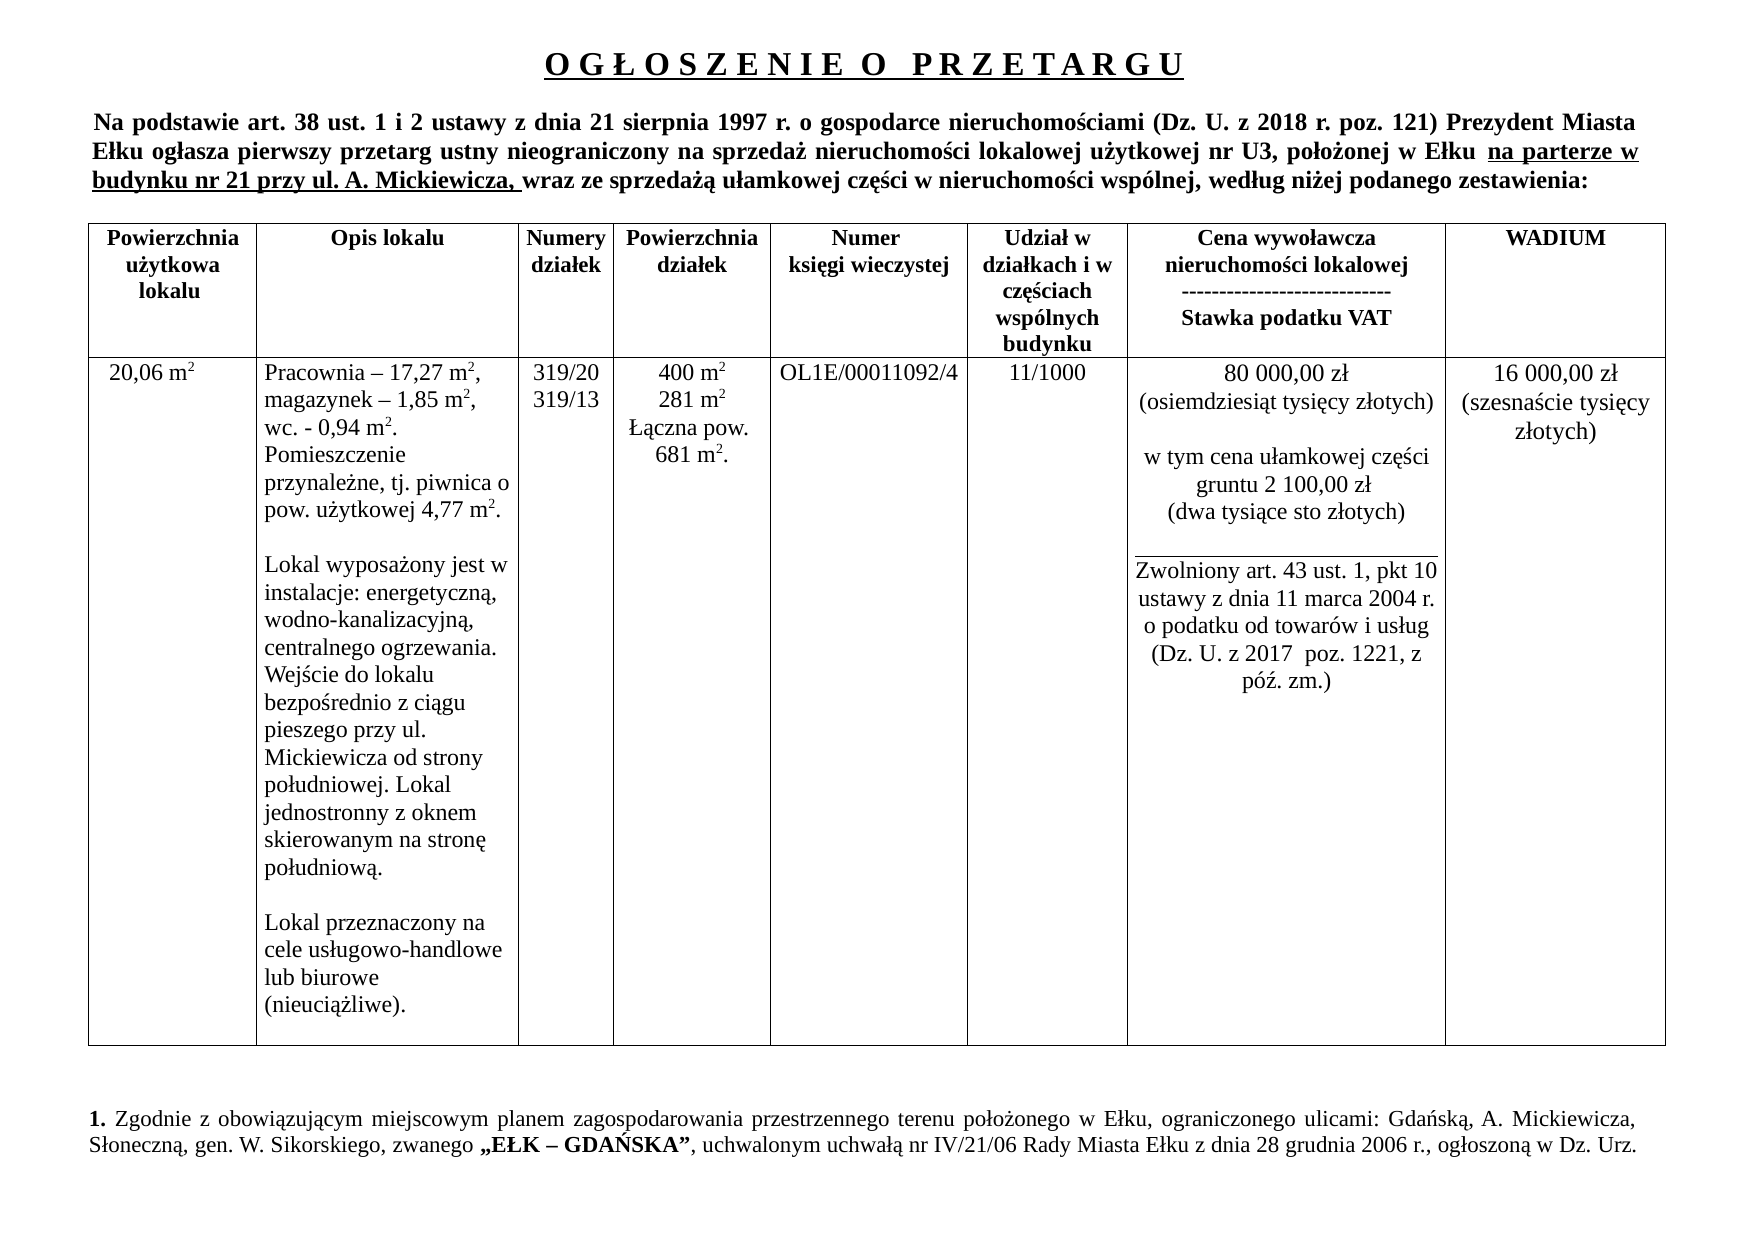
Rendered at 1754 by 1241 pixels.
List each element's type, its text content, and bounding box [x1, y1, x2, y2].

table_header WADIUM [1446, 224, 1665, 357]
table_header Cena wywoławcza nieruchomości lokalowej ---------------------------- Stawka podatku VAT [1128, 224, 1445, 357]
subtitle Na podstawie art. 38 ust. 1 i 2 ustawy z dnia 21 sierpnia 1997 r. o gospodarce nieruchomościami (Dz. U. z 2018 r. poz. 121) Prezydent Miasta Ełku ogłasza pierwszy przetarg ustny nieograniczony na sprzedaż nieruchomości lokalowej użytkowej nr U3, położonej w Ełku na parterze w budynku nr 21 przy ul. A. Mickiewicza, wraz ze sprzedażą ułamkowej części w nieruchomości wspólnej, według niżej podanego zestawienia: [92, 107, 1639, 194]
table_header Powierzchnia działek [614, 224, 770, 357]
table_header Powierzchnia użytkowa lokalu [89, 224, 256, 357]
table_cell 319/20 319/13 [519, 358, 613, 1045]
table_cell OL1E/00011092/4 [771, 358, 967, 1045]
table_cell 16 000,00 zł (szesnaście tysięcy złotych) [1446, 358, 1665, 1045]
subtitle O G Ł O S Z E N I E O P R Z E T A R G U [89, 44, 1639, 83]
table_header Numer księgi wieczystej [771, 224, 967, 357]
table_cell 20,06 m2 [89, 358, 256, 1045]
table_header Opis lokalu [257, 224, 518, 357]
table_cell Pracownia – 17,27 m2, magazynek – 1,85 m2, wc. - 0,94 m2. Pomieszczenie przynależne, tj. piwnica o pow. użytkowej 4,77 m2. Lokal wyposażony jest w instalacje: energetyczną, wodno-kanalizacyjną, centralnego ogrzewania. Wejście do lokalu bezpośrednio z ciągu pieszego przy ul. Mickiewicza od strony południowej. Lokal jednostronny z oknem skierowanym na stronę południową. Lokal przeznaczony na cele usługowo-handlowe lub biurowe (nieuciążliwe). [257, 358, 518, 1045]
table_header Udział w działkach i w częściach wspólnych budynku [968, 224, 1127, 357]
table_cell 400 m2 281 m2 Łączna pow. 681 m2. [614, 358, 770, 1045]
table_cell 80 000,00 zł (osiemdziesiąt tysięcy złotych) w tym cena ułamkowej części gruntu 2 100,00 zł (dwa tysiące sto złotych) Zwolniony art. 43 ust. 1, pkt 10 ustawy z dnia 11 marca 2004 r. o podatku od towarów i usług (Dz. U. z 2017 poz. 1221, z póź. zm.) [1128, 358, 1445, 1045]
table_header Numery działek [519, 224, 613, 357]
table_cell 11/1000 [968, 358, 1127, 1045]
text 1. Zgodnie z obowiązującym miejscowym planem zagospodarowania przestrzennego terenu położonego w Ełku, ograniczonego ulicami: Gdańską, A. Mickiewicza, Słoneczną, gen. W. Sikorskiego, zwanego „EŁK – GDAŃSKA”, uchwalonym uchwałą nr IV/21/06 Rady Miasta Ełku z dnia 28 grudnia 2006 r., ogłoszoną w Dz. Urz. [89, 1104, 1639, 1158]
